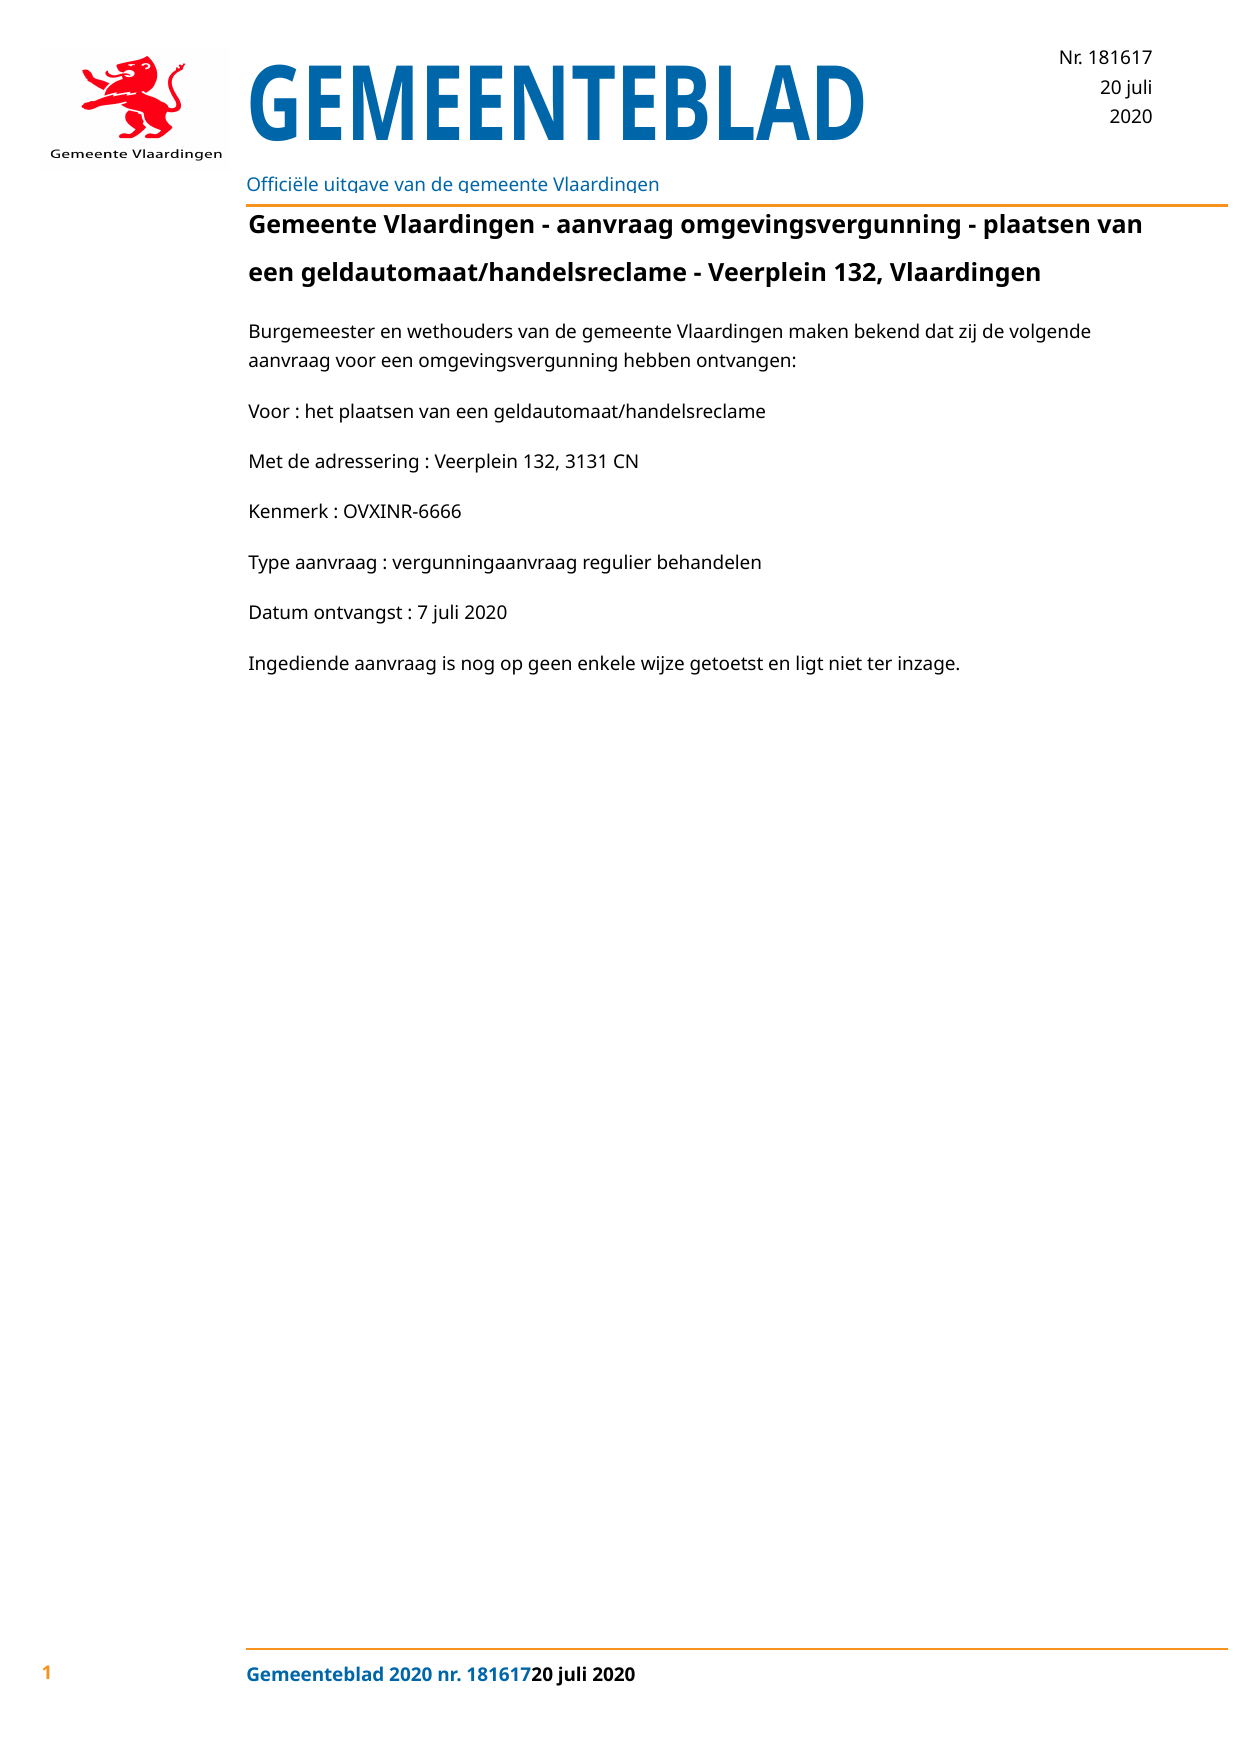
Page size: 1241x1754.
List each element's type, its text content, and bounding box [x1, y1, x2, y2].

text Met de adressering : Veerplein 132, 3131 CN [248, 448, 1152, 474]
text Voor : het plaatsen van een geldautomaat/handelsreclame [248, 398, 1152, 424]
text Ingediende aanvraag is nog op geen enkele wijze getoetst en ligt niet ter inzage. [248, 650, 1152, 676]
picture [41, 47, 231, 172]
text Datum ontvangst : 7 juli 2020 [248, 599, 1152, 625]
text Kenmerk : OVXINR-6666 [248, 499, 1152, 524]
text Gemeente Vlaardingen - aanvraag omgevingsvergunning - plaatsen van een geldautomaat/handelsreclame - Veerplein 132, Vlaardingen [248, 207, 1152, 288]
text Burgemeester en wethouders van de gemeente Vlaardingen maken bekend dat zij de volgende aanvraag voor een omgevingsvergunning hebben ontvangen: [248, 318, 1152, 373]
text Type aanvraag : vergunningaanvraag regulier behandelen [248, 549, 1152, 575]
